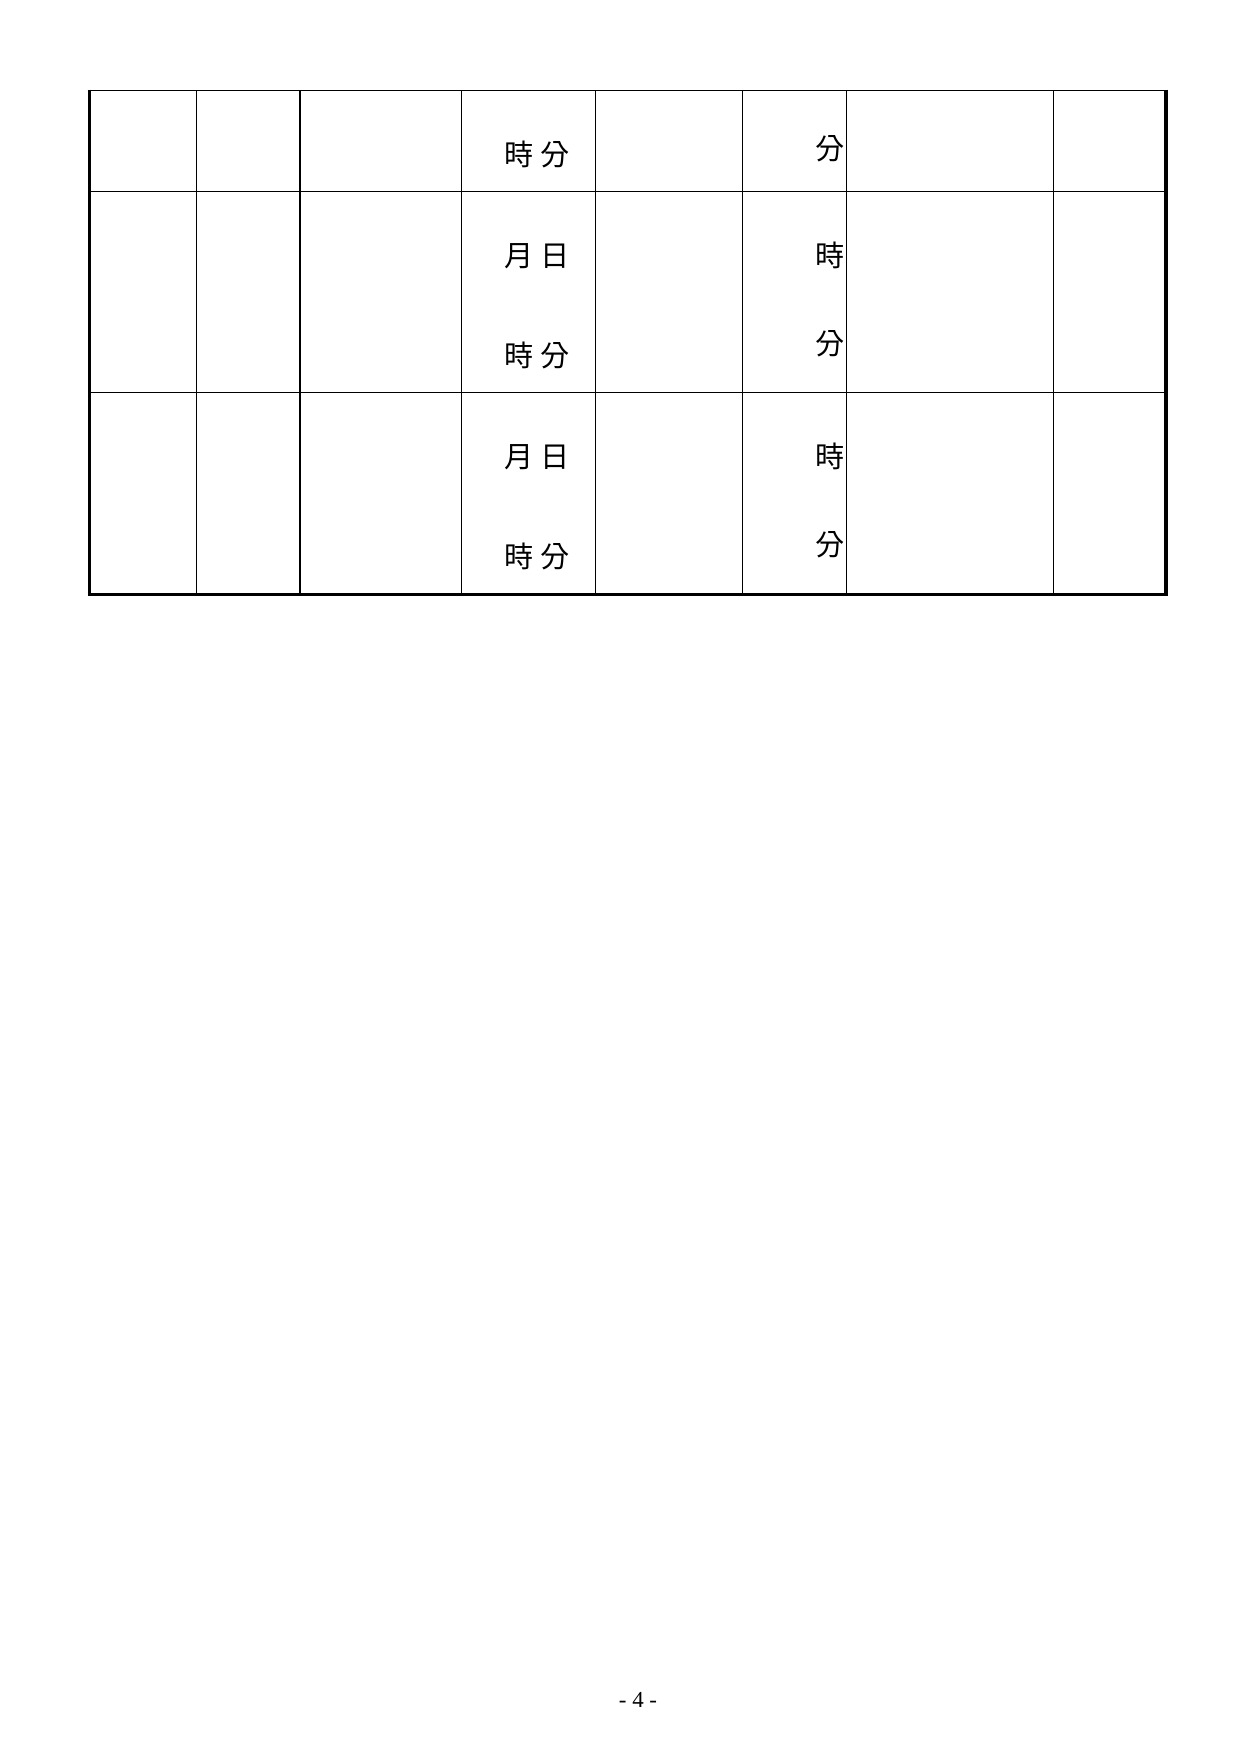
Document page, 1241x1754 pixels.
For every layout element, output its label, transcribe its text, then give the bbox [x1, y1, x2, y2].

table_cell [301, 393, 461, 593]
table_cell 時 分 [462, 91, 595, 191]
table_cell [91, 91, 196, 191]
table_cell [301, 91, 461, 191]
table_cell [197, 91, 299, 191]
table_cell [596, 91, 742, 191]
table_cell [1054, 192, 1164, 392]
table_cell 月 日 時 分 [462, 393, 595, 593]
table_cell [301, 192, 461, 392]
table_cell 月 日 時 分 [462, 192, 595, 392]
table_cell [91, 192, 196, 392]
table_cell [596, 192, 742, 392]
table_cell [91, 393, 196, 593]
table_cell [596, 393, 742, 593]
table_cell [1054, 393, 1164, 593]
table_cell [1054, 91, 1164, 191]
table_cell 時 分 [743, 192, 846, 392]
table_cell [847, 192, 1053, 392]
table_cell 分 [743, 91, 846, 191]
table_cell [847, 393, 1053, 593]
table_cell 時 分 [743, 393, 846, 593]
table_cell [197, 393, 299, 593]
table_cell [847, 91, 1053, 191]
table_cell [197, 192, 299, 392]
